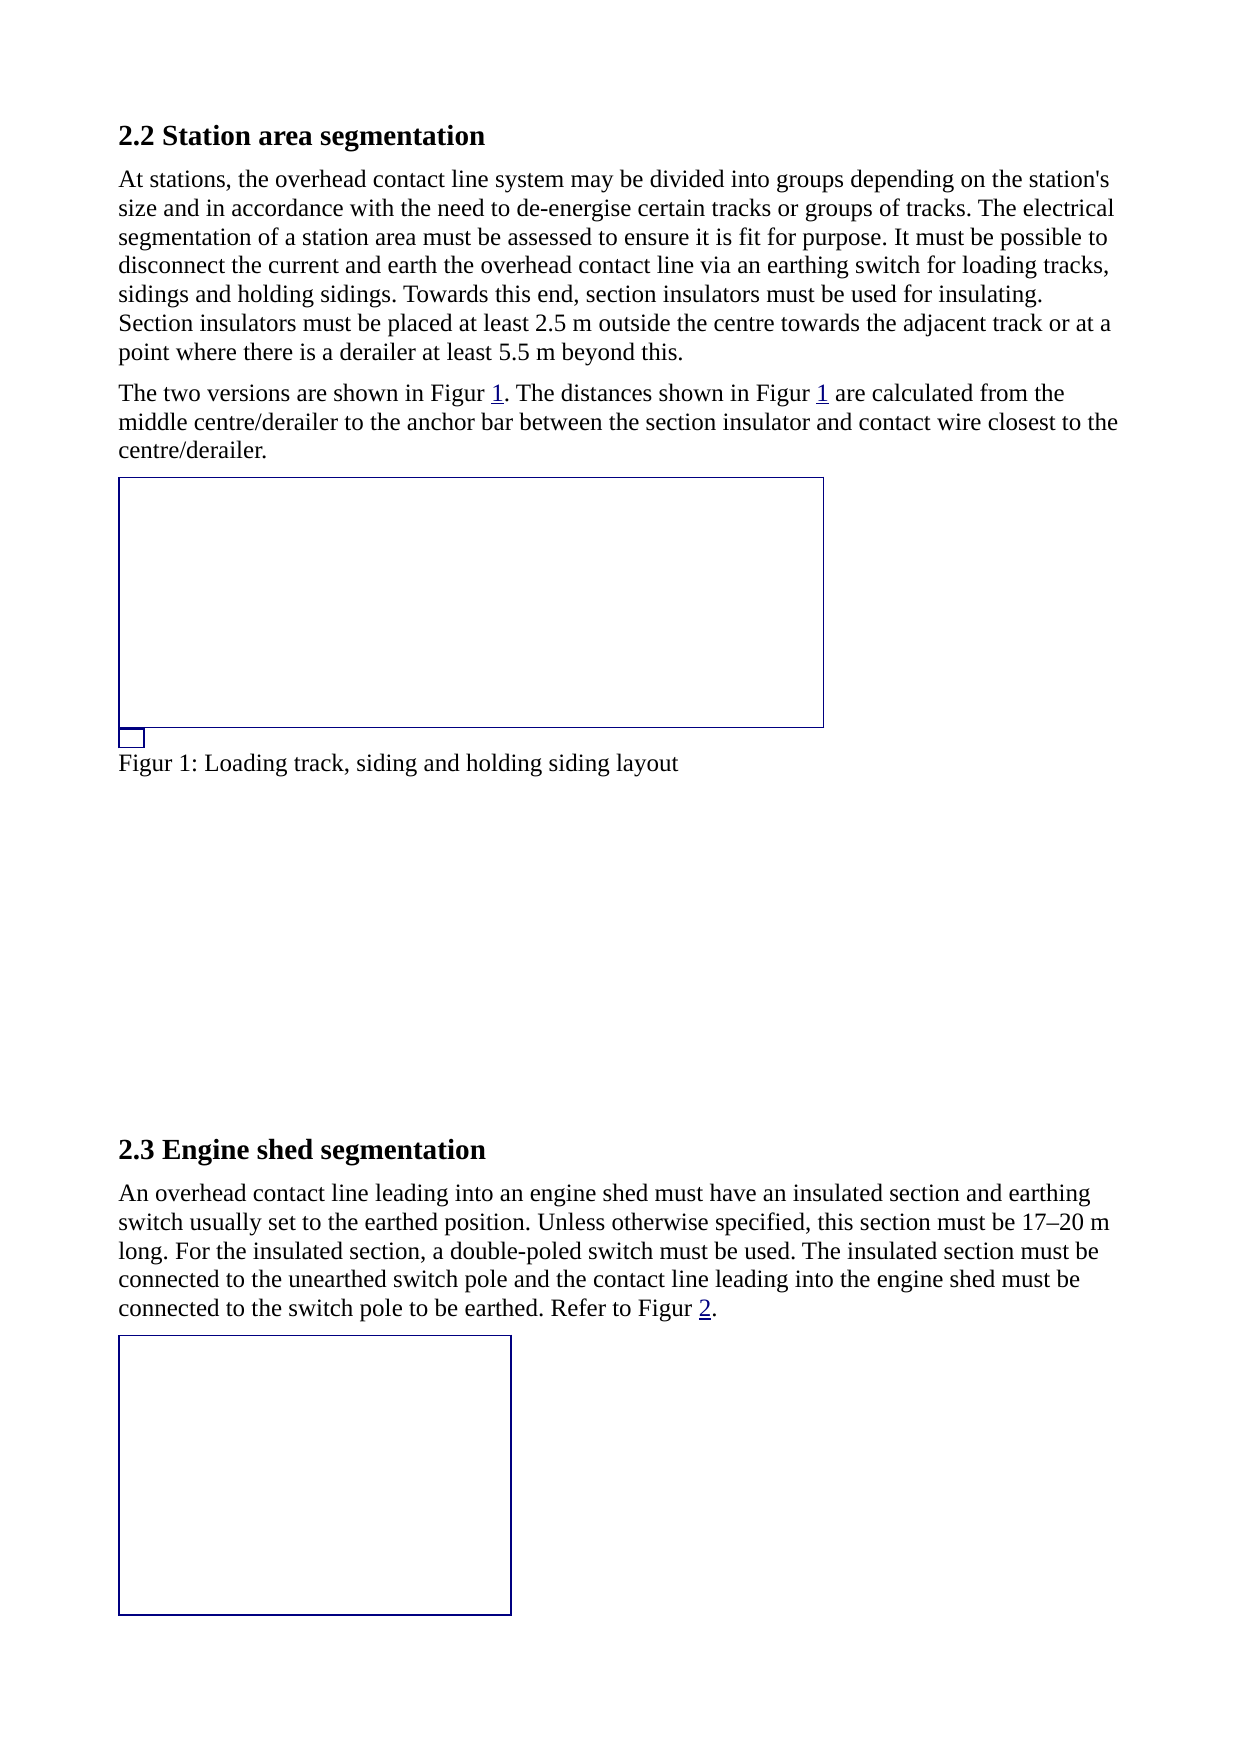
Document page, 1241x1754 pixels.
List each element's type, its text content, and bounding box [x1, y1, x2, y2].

text An overhead contact line leading into an engine shed must have an insulated section and earthing switch usually set to the earthed position. Unless otherwise specified, this section must be 17–20 m long. For the insulated section, a double-poled switch must be used. The insulated section must be connected to the unearthed switch pole and the contact line leading into the engine shed must be connected to the switch pole to be earthed. Refer to Figur 2. [118, 1178, 1122, 1322]
text At stations, the overhead contact line system may be divided into groups depending on the station's size and in accordance with the need to de-energise certain tracks or groups of tracks. The electrical segmentation of a station area must be assessed to ensure it is fit for purpose. It must be possible to disconnect the current and earth the overhead contact line via an earthing switch for loading tracks, sidings and holding sidings. Towards this end, section insulators must be used for insulating. Section insulators must be placed at least 2.5 m outside the centre towards the adjacent track or at a point where there is a derailer at least 5.5 m beyond this. [118, 164, 1122, 365]
subtitle 2.2 Station area segmentation [118, 118, 1122, 152]
subtitle 2.3 Engine shed segmentation [118, 1132, 1122, 1166]
text The two versions are shown in Figur 1. The distances shown in Figur 1 are calculated from the middle centre/derailer to the anchor bar between the section insulator and contact wire closest to the centre/derailer. [118, 378, 1122, 464]
text Figur 1: Loading track, siding and holding siding layout [118, 748, 1122, 777]
